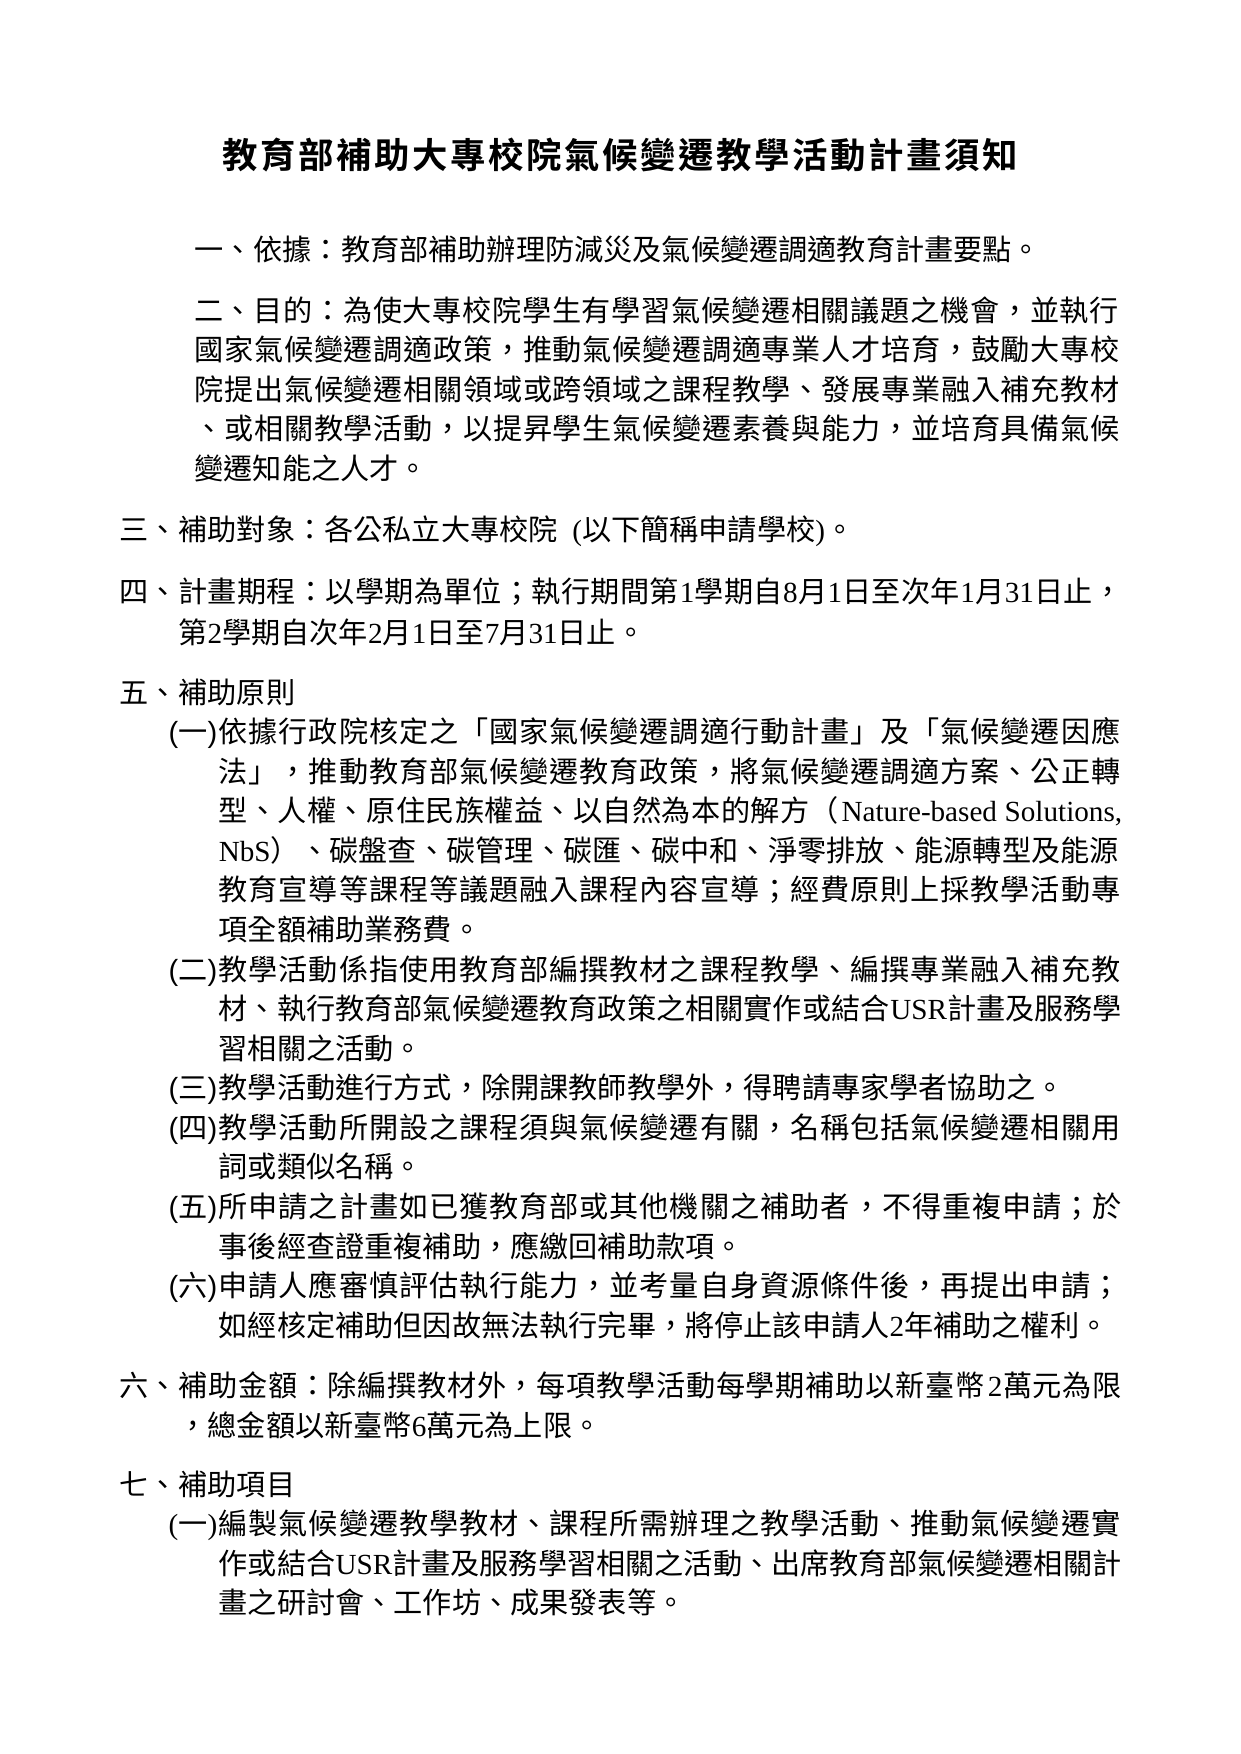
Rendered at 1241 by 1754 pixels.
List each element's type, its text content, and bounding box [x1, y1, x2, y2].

list 教學活動係指使用教育部編撰教材之課程教學、編撰專業融入補充教材、執行教育部氣候變遷教育政策之相關實作或結合USR計畫及服務學習相關之活動。 [168, 948, 1122, 1067]
list 教學活動所開設之課程須與氣候變遷有關，名稱包括氣候變遷相關用詞或類似名稱。 [168, 1107, 1122, 1186]
list 所申請之計畫如已獲教育部或其他機關之補助者，不得重複申請；於事後經查證重複補助，應繳回補助款項。 [168, 1186, 1122, 1265]
list 教學活動進行方式，除開課教師教學外，得聘請專家學者協助之。 [168, 1067, 1122, 1107]
list 申請人應審慎評估執行能力，並考量自身資源條件後，再提出申請；如經核定補助但因故無法執行完畢，將停止該申請人2年補助之權利。 [168, 1265, 1122, 1344]
list 編製氣候變遷教學教材、課程所需辦理之教學活動、推動氣候變遷實作或結合USR計畫及服務學習相關之活動、出席教育部氣候變遷相關計畫之研討會、工作坊、成果發表等。 [168, 1503, 1122, 1622]
list 計畫期程：以學期為單位；執行期間第1學期自8月1日至次年1月31日止，第2學期自次年2月1日至7月31日止。 [119, 569, 1122, 652]
list 依據：教育部補助辦理防減災及氣候變遷調適教育計畫要點。 [194, 227, 1122, 268]
list 補助金額：除編撰教材外，每項教學活動每學期補助以新臺幣2萬元為限，總金額以新臺幣6萬元為上限。 [119, 1365, 1122, 1444]
list 目的：為使大專校院學生有學習氣候變遷相關議題之機會，並執行國家氣候變遷調適政策，推動氣候變遷調適專業人才培育，鼓勵大專校院提出氣候變遷相關領域或跨領域之課程教學、發展專業融入補充教材、或相關教學活動，以提昇學生氣候變遷素養與能力，並培育具備氣候變遷知能之人才。 [194, 289, 1122, 487]
text 教育部補助大專校院氣候變遷教學活動計畫須知 [118, 118, 1122, 181]
list 依據行政院核定之「國家氣候變遷調適行動計畫」及「氣候變遷因應法」，推動教育部氣候變遷教育政策，將氣候變遷調適方案、公正轉型、人權、原住民族權益、以自然為本的解方（Nature-based Solutions, NbS）、碳盤查、碳管理、碳匯、碳中和、淨零排放、能源轉型及能源教育宣導等課程等議題融入課程內容宣導；經費原則上採教學活動專項全額補助業務費。 [168, 711, 1122, 948]
list 補助原則 [119, 673, 1122, 711]
list 補助對象：各公私立大專校院 (以下簡稱申請學校)。 [119, 508, 1122, 548]
list 補助項目 [119, 1465, 1122, 1503]
